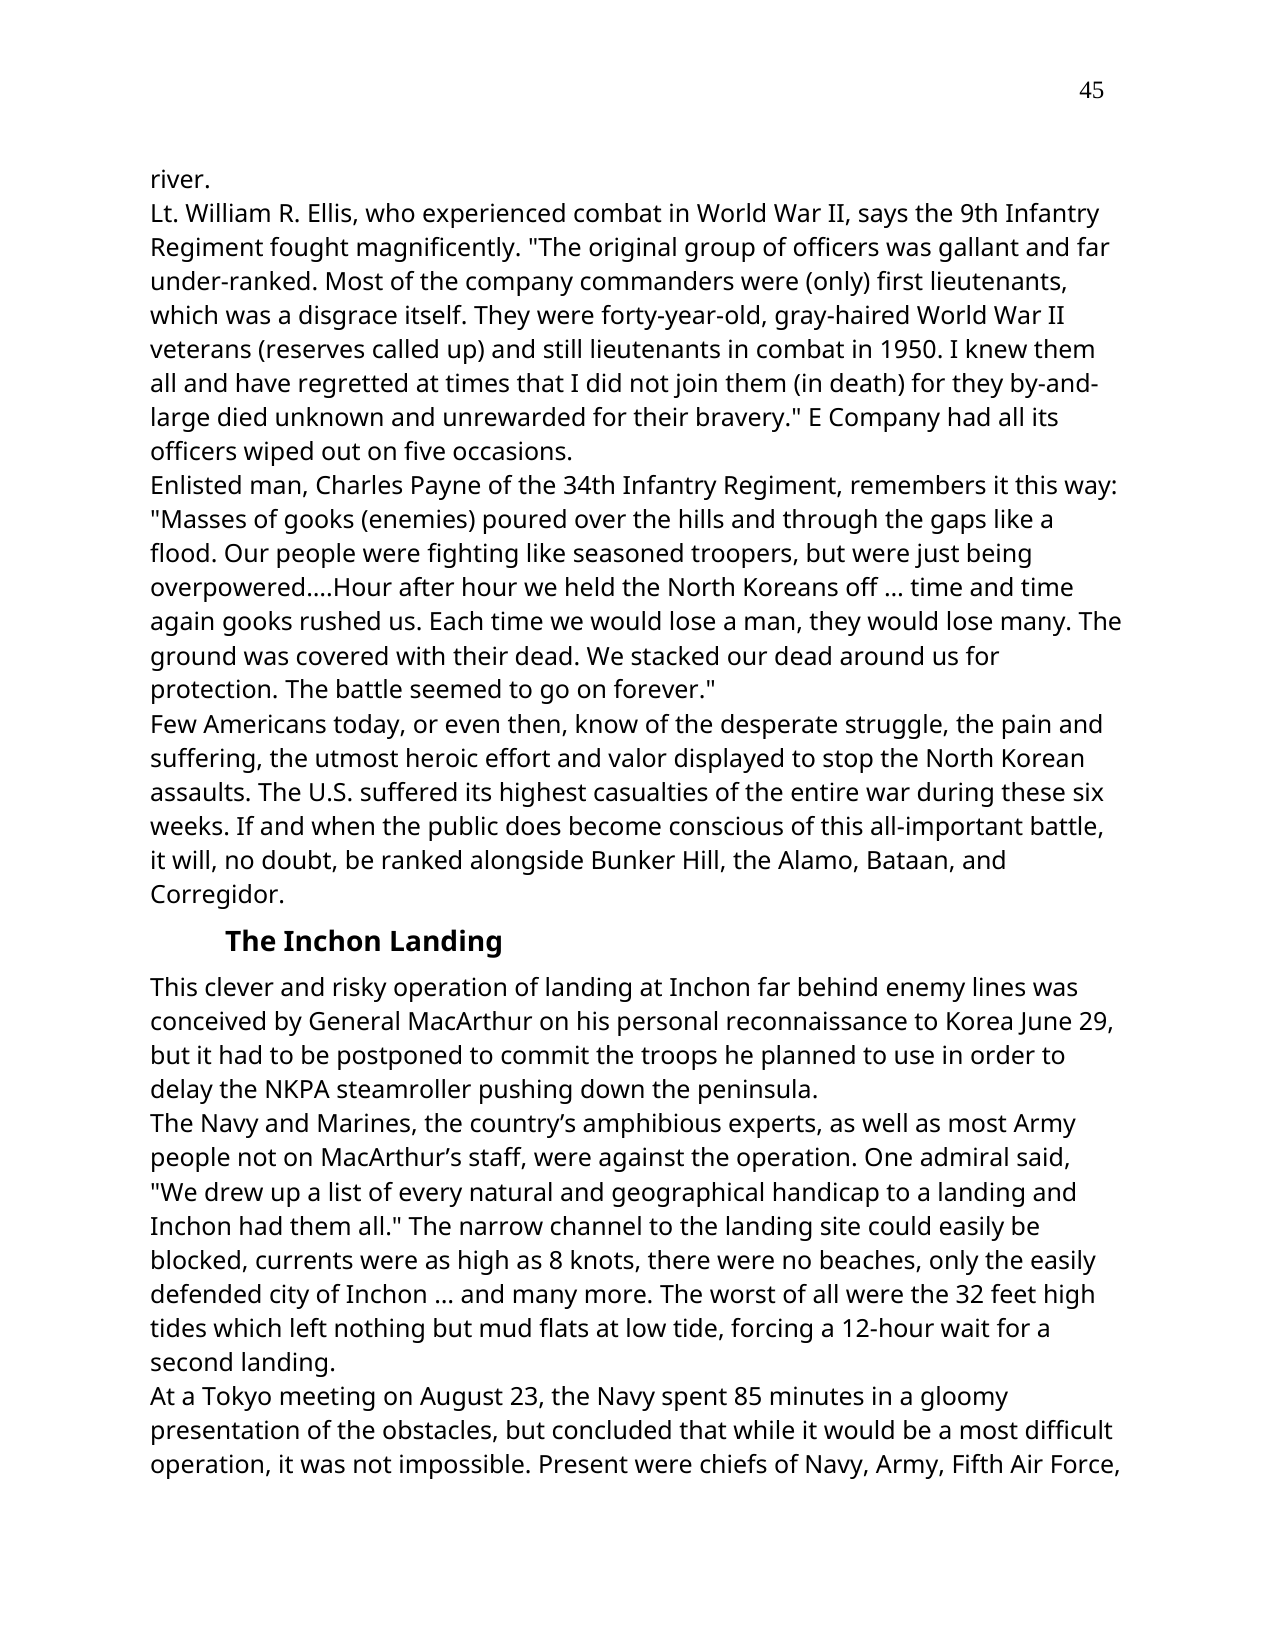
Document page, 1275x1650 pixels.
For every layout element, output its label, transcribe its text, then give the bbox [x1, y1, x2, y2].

text Lt. William R. Ellis, who experienced combat in World War II, says the 9th Infantry Regiment fought magnificently. "The original group of officers was gallant and far under-ranked. Most of the company commanders were (only) first lieutenants, which was a disgrace itself. They were forty-year-old, gray-haired World War II veterans (reserves called up) and still lieutenants in combat in 1950. I knew them all and have regretted at times that I did not join them (in death) for they by-and-large died unknown and unrewarded for their bravery." E Company had all its officers wiped out on five occasions. [150, 195, 1125, 468]
subtitle The Inchon Landing [150, 921, 1125, 959]
text river. [150, 161, 1125, 195]
text Few Americans today, or even then, know of the desperate struggle, the pain and suffering, the utmost heroic effort and valor displayed to stop the North Korean assaults. The U.S. suffered its highest casualties of the entire war during these six weeks. If and when the public does become conscious of this all-important battle, it will, no doubt, be ranked alongside Bunker Hill, the Alamo, Bataan, and Corregidor. [150, 706, 1125, 911]
text At a Tokyo meeting on August 23, the Navy spent 85 minutes in a gloomy presentation of the obstacles, but concluded that while it would be a most difficult operation, it was not impossible. Present were chiefs of Navy, Army, Fifth Air Force, [150, 1378, 1125, 1481]
text This clever and risky operation of landing at Inchon far behind enemy lines was conceived by General MacArthur on his personal reconnaissance to Korea June 29, but it had to be postponed to commit the troops he planned to use in order to delay the NKPA steamroller pushing down the peninsula. [150, 970, 1125, 1106]
text Enlisted man, Charles Payne of the 34th Infantry Regiment, remembers it this way: "Masses of gooks (enemies) poured over the hills and through the gaps like a flood. Our people were fighting like seasoned troopers, but were just being overpowered….Hour after hour we held the North Koreans off … time and time again gooks rushed us. Each time we would lose a man, they would lose many. The ground was covered with their dead. We stacked our dead around us for protection. The battle seemed to go on forever." [150, 468, 1125, 706]
text The Navy and Marines, the country’s amphibious experts, as well as most Army people not on MacArthur’s staff, were against the operation. One admiral said, "We drew up a list of every natural and geographical handicap to a landing and Inchon had them all." The narrow channel to the landing site could easily be blocked, currents were as high as 8 knots, there were no beaches, only the easily defended city of Inchon … and many more. The worst of all were the 32 feet high tides which left nothing but mud flats at low tide, forcing a 12-hour wait for a second landing. [150, 1106, 1125, 1378]
